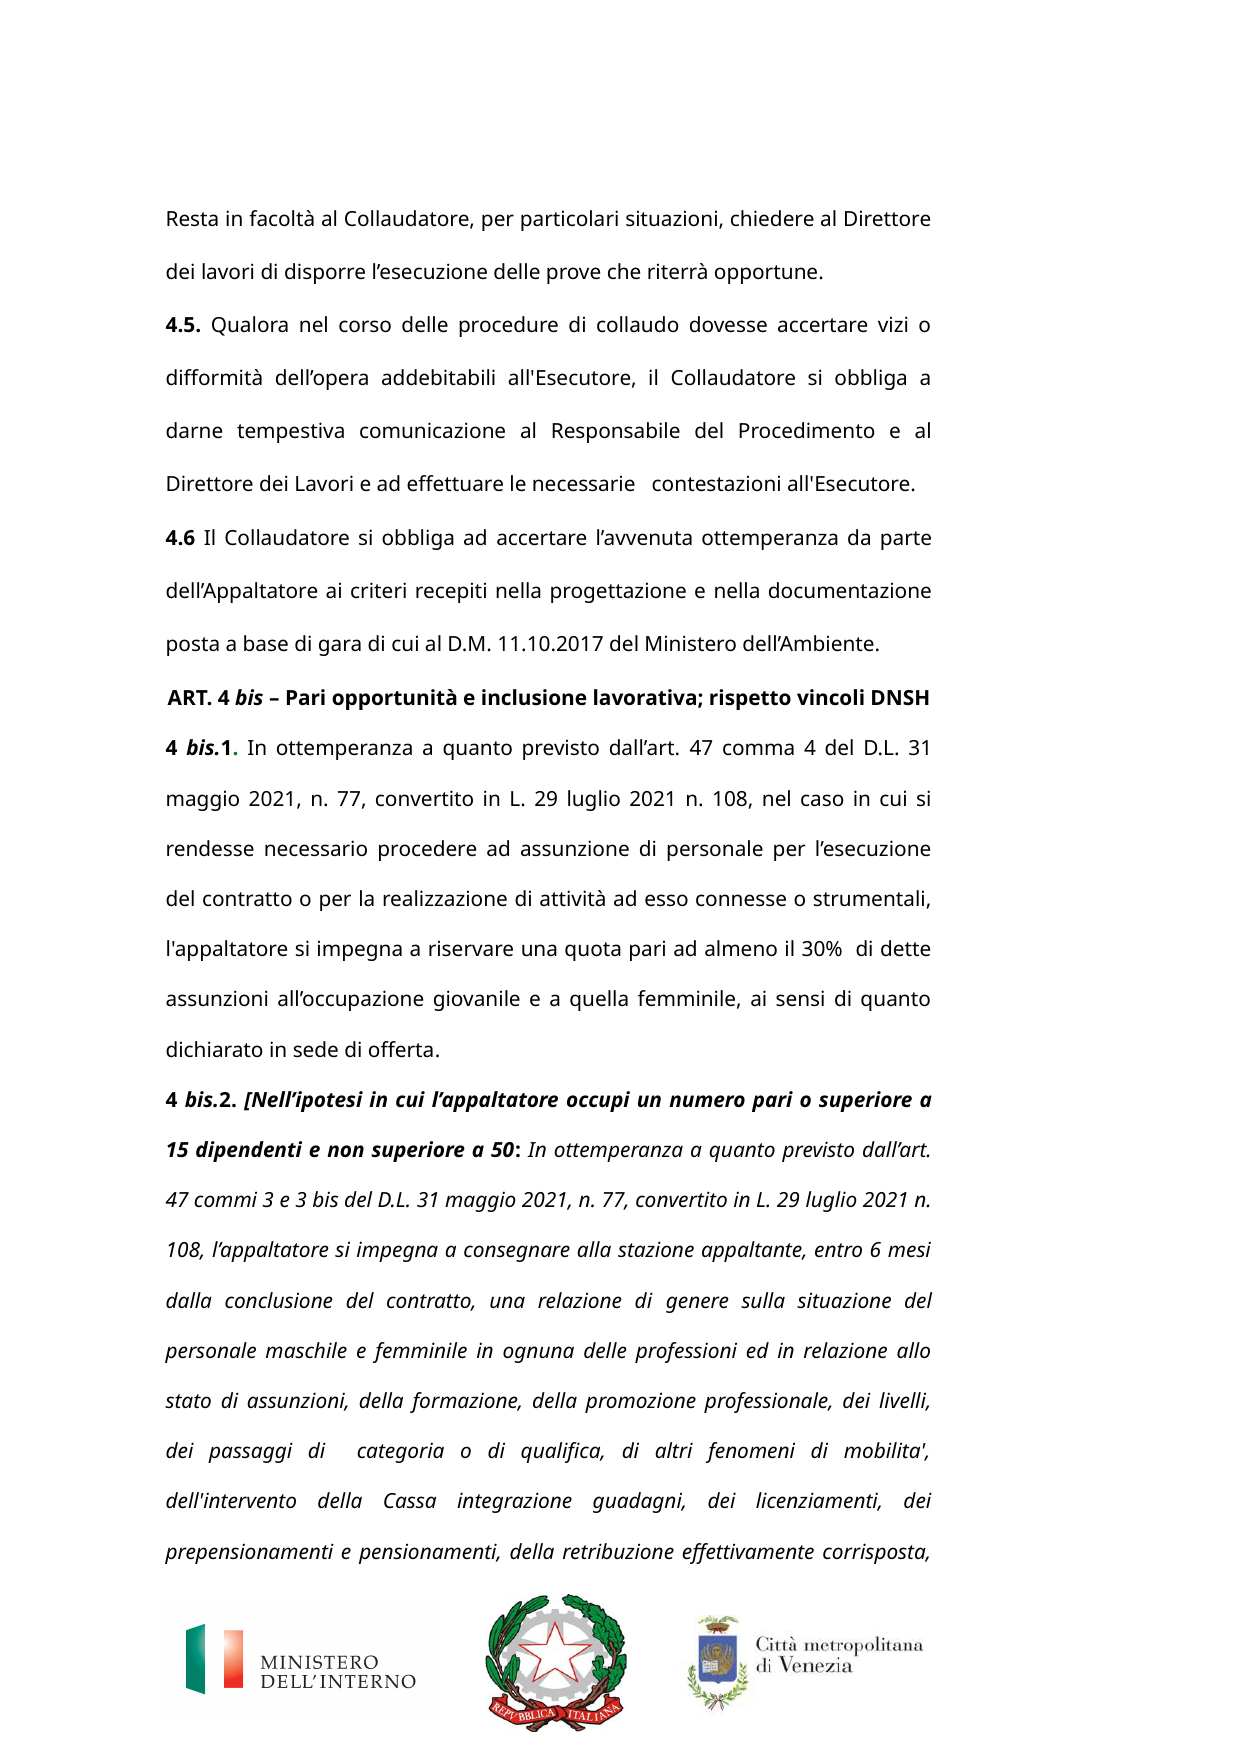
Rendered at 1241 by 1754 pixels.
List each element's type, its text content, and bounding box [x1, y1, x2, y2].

text ART. 4 bis – Pari opportunità e inclusione lavorativa; rispetto vincoli DNSH [165, 662, 932, 712]
picture [485, 1594, 627, 1732]
picture [678, 1599, 930, 1718]
text 4.5. Qualora nel corso delle procedure di collaudo dovesse accertare vizi o difformità dell’opera addebitabili all'Esecutore, il Collaudatore si obbliga a darne tempestiva comunicazione al Responsabile del Procedimento e al Direttore dei Lavori e ad effettuare le necessarie contestazioni all'Esecutore. [165, 290, 932, 502]
text 4 bis.2. [Nell’ipotesi in cui l’appaltatore occupi un numero pari o superiore a 15 dipendenti e non superiore a 50: In ottemperanza a quanto previsto dall’art. 47 commi 3 e 3 bis del D.L. 31 maggio 2021, n. 77, convertito in L. 29 luglio 2021 n. 108, l’appaltatore si impegna a consegnare alla stazione appaltante, entro 6 mesi dalla conclusione del contratto, una relazione di genere sulla situazione del personale maschile e femminile in ognuna delle professioni ed in relazione allo stato di assunzioni, della formazione, della promozione professionale, dei livelli, dei passaggi di categoria o di qualifica, di altri fenomeni di mobilita', dell'intervento della Cassa integrazione guadagni, dei licenziamenti, dei prepensionamenti e pensionamenti, della retribuzione effettivamente corrisposta, [165, 1063, 932, 1565]
text Resta in facoltà al Collaudatore, per particolari situazioni, chiedere al Direttore dei lavori di disporre l’esecuzione delle prove che riterrà opportune. [165, 184, 932, 290]
picture [163, 1601, 438, 1717]
text 4 bis.1. In ottemperanza a quanto previsto dall’art. 47 comma 4 del D.L. 31 maggio 2021, n. 77, convertito in L. 29 luglio 2021 n. 108, nel caso in cui si rendesse necessario procedere ad assunzione di personale per l’esecuzione del contratto o per la realizzazione di attività ad esso connesse o strumentali, l'appaltatore si impegna a riservare una quota pari ad almeno il 30% di dette assunzioni all’occupazione giovanile e a quella femminile, ai sensi di quanto dichiarato in sede di offerta. [165, 712, 932, 1063]
text 4.6 Il Collaudatore si obbliga ad accertare l’avvenuta ottemperanza da parte dell’Appaltatore ai criteri recepiti nella progettazione e nella documentazione posta a base di gara di cui al D.M. 11.10.2017 del Ministero dell’Ambiente. [165, 502, 932, 662]
